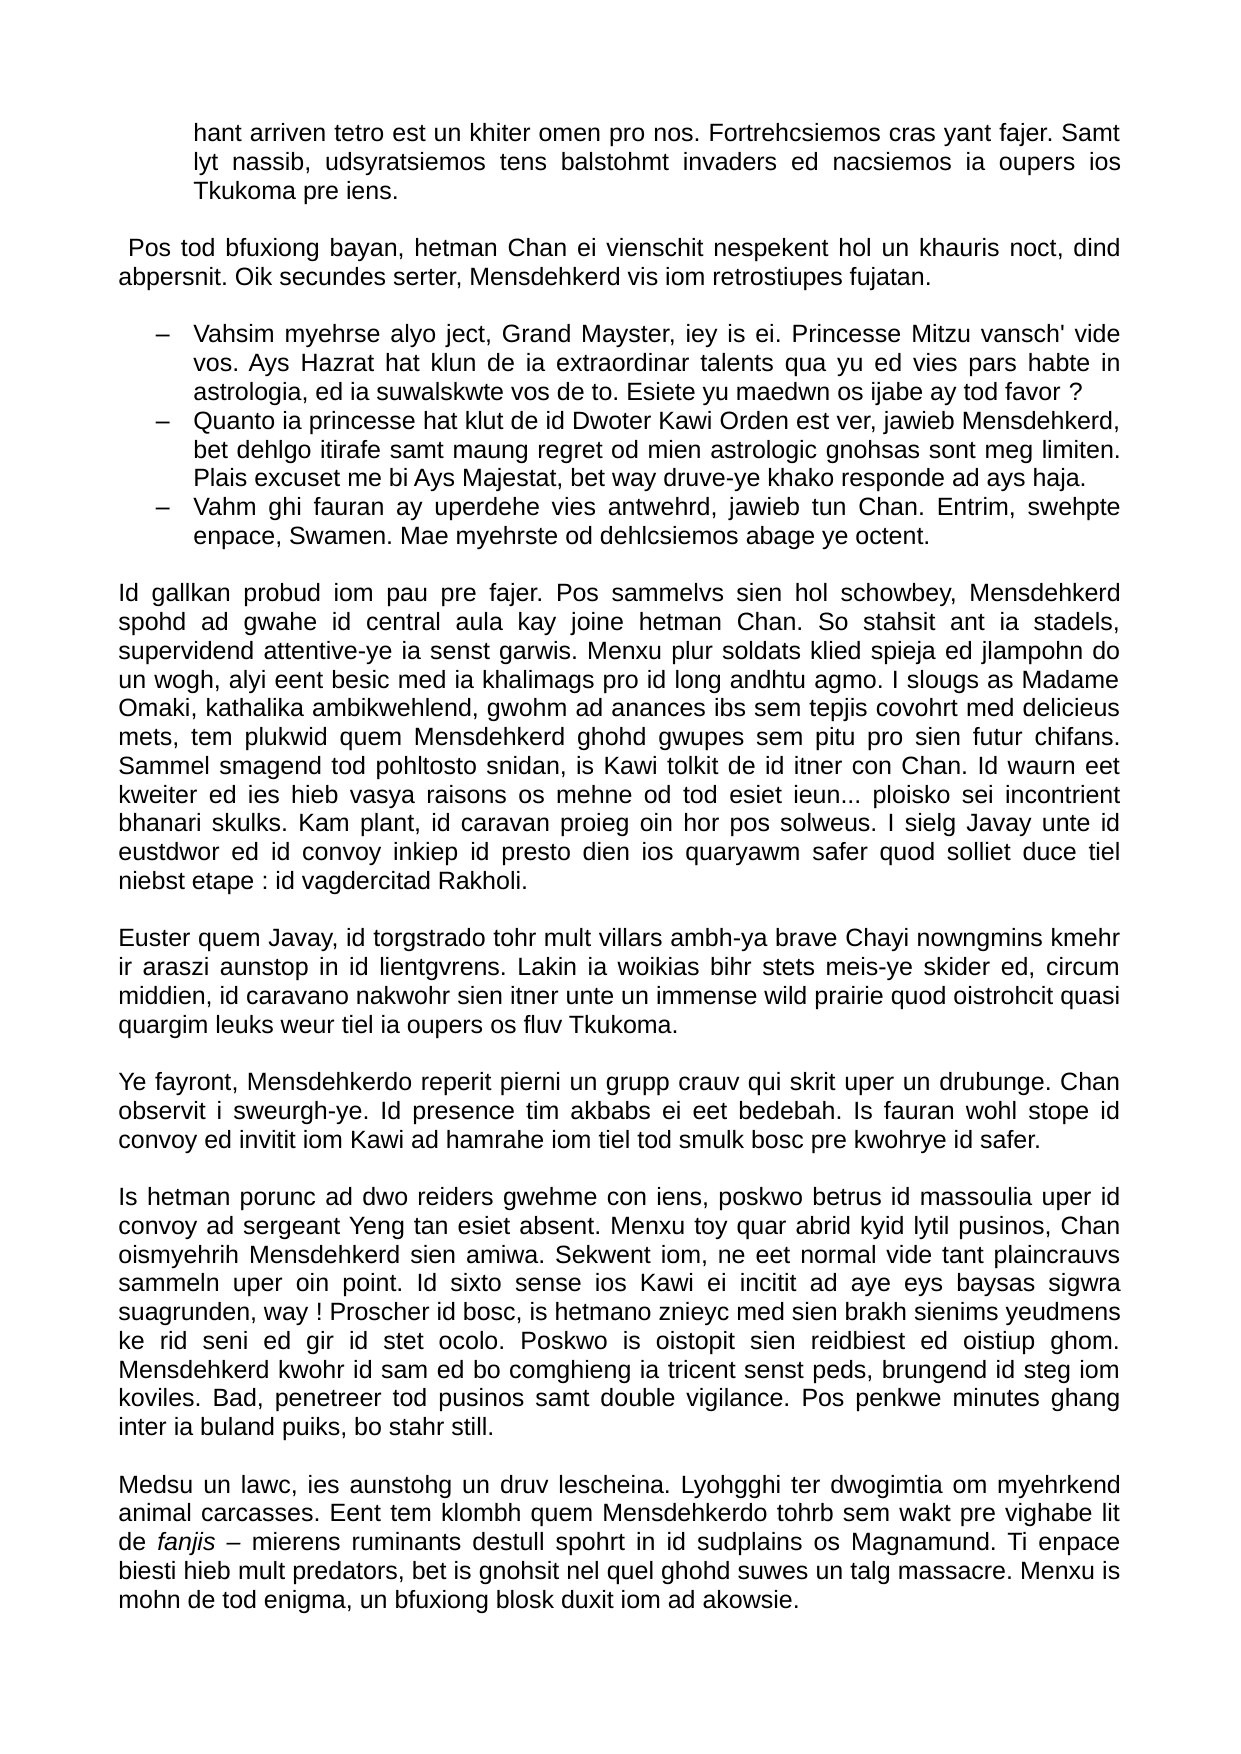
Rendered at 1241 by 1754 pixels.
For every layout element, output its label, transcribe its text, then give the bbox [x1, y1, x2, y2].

list Vahsim myehrse alyo ject, Grand Mayster, iey is ei. Princesse Mitzu vansch' vide vos. Ays Hazrat hat klun de ia extraordinar talents qua yu ed vies pars habte in astrologia, ed ia suwalskwte vos de to. Esiete yu maedwn os ijabe ay tod favor ? [156, 319, 1122, 406]
list Quanto ia princesse hat klut de id Dwoter Kawi Orden est ver, jawieb Mensdehkerd, bet dehlgo itirafe samt maung regret od mien astrologic gnohsas sont meg limiten. Plais excuset me bi Ays Majestat, bet way druve-ye khako responde ad ays haja. [156, 406, 1122, 492]
text Euster quem Javay, id torgstrado tohr mult villars ambh-ya brave Chayi nowngmins kmehr ir araszi aunstop in id lientgvrens. Lakin ia woikias bihr stets meis-ye skider ed, circum middien, id caravano nakwohr sien itner unte un immense wild prairie quod oistrohcit quasi quargim leuks weur tiel ia oupers os fluv Tkukoma. [118, 923, 1122, 1038]
list hant arriven tetro est un khiter omen pro nos. Fortrehcsiemos cras yant fajer. Samt lyt nassib, udsyratsiemos tens balstohmt invaders ed nacsiemos ia oupers ios Tkukoma pre iens. [156, 118, 1122, 204]
text Pos tod bfuxiong bayan, hetman Chan ei vienschit nespekent hol un khauris noct, dind abpersnit. Oik secundes serter, Mensdehkerd vis iom retrostiupes fujatan. [118, 233, 1122, 291]
list Vahm ghi fauran ay uperdehe vies antwehrd, jawieb tun Chan. Entrim, swehpte enpace, Swamen. Mae myehrste od dehlcsiemos abage ye octent. [156, 492, 1122, 550]
text Ye fayront, Mensdehkerdo reperit pierni un grupp crauv qui skrit uper un drubunge. Chan observit i sweurgh-ye. Id presence tim akbabs ei eet bedebah. Is fauran wohl stope id convoy ed invitit iom Kawi ad hamrahe iom tiel tod smulk bosc pre kwohrye id safer. [118, 1067, 1122, 1153]
text Id gallkan probud iom pau pre fajer. Pos sammelvs sien hol schowbey, Mensdehkerd spohd ad gwahe id central aula kay joine hetman Chan. So stahsit ant ia stadels, supervidend attentive-ye ia senst garwis. Menxu plur soldats klied spieja ed jlampohn do un wogh, alyi eent besic med ia khalimags pro id long andhtu agmo. I slougs as Madame Omaki, kathalika ambikwehlend, gwohm ad anances ibs sem tepjis covohrt med delicieus mets, tem plukwid quem Mensdehkerd ghohd gwupes sem pitu pro sien futur chifans. Sammel smagend tod pohltosto snidan, is Kawi tolkit de id itner con Chan. Id waurn eet kweiter ed ies hieb vasya raisons os mehne od tod esiet ieun... ploisko sei incontrient bhanari skulks. Kam plant, id caravan proieg oin hor pos solweus. I sielg Javay unte id eustdwor ed id convoy inkiep id presto dien ios quaryawm safer quod solliet duce tiel niebst etape : id vagdercitad Rakholi. [118, 578, 1122, 895]
text Medsu un lawc, ies aunstohg un druv lescheina. Lyohgghi ter dwogimtia om myehrkend animal carcasses. Eent tem klombh quem Mensdehkerdo tohrb sem wakt pre vighabe lit de fanjis – mierens ruminants destull spohrt in id sudplains os Magnamund. Ti enpace biesti hieb mult predators, bet is gnohsit nel quel ghohd suwes un talg massacre. Menxu is mohn de tod enigma, un bfuxiong blosk duxit iom ad akowsie. [118, 1470, 1122, 1613]
text Is hetman porunc ad dwo reiders gwehme con iens, poskwo betrus id massoulia uper id convoy ad sergeant Yeng tan esiet absent. Menxu toy quar abrid kyid lytil pusinos, Chan oismyehrih Mensdehkerd sien amiwa. Sekwent iom, ne eet normal vide tant plaincrauvs sammeln uper oin point. Id sixto sense ios Kawi ei incitit ad aye eys baysas sigwra suagrunden, way ! Proscher id bosc, is hetmano znieyc med sien brakh sienims yeudmens ke rid seni ed gir id stet ocolo. Poskwo is oistopit sien reidbiest ed oistiup ghom. Mensdehkerd kwohr id sam ed bo comghieng ia tricent senst peds, brungend id steg iom koviles. Bad, penetreer tod pusinos samt double vigilance. Pos penkwe minutes ghang inter ia buland puiks, bo stahr still. [118, 1182, 1122, 1441]
